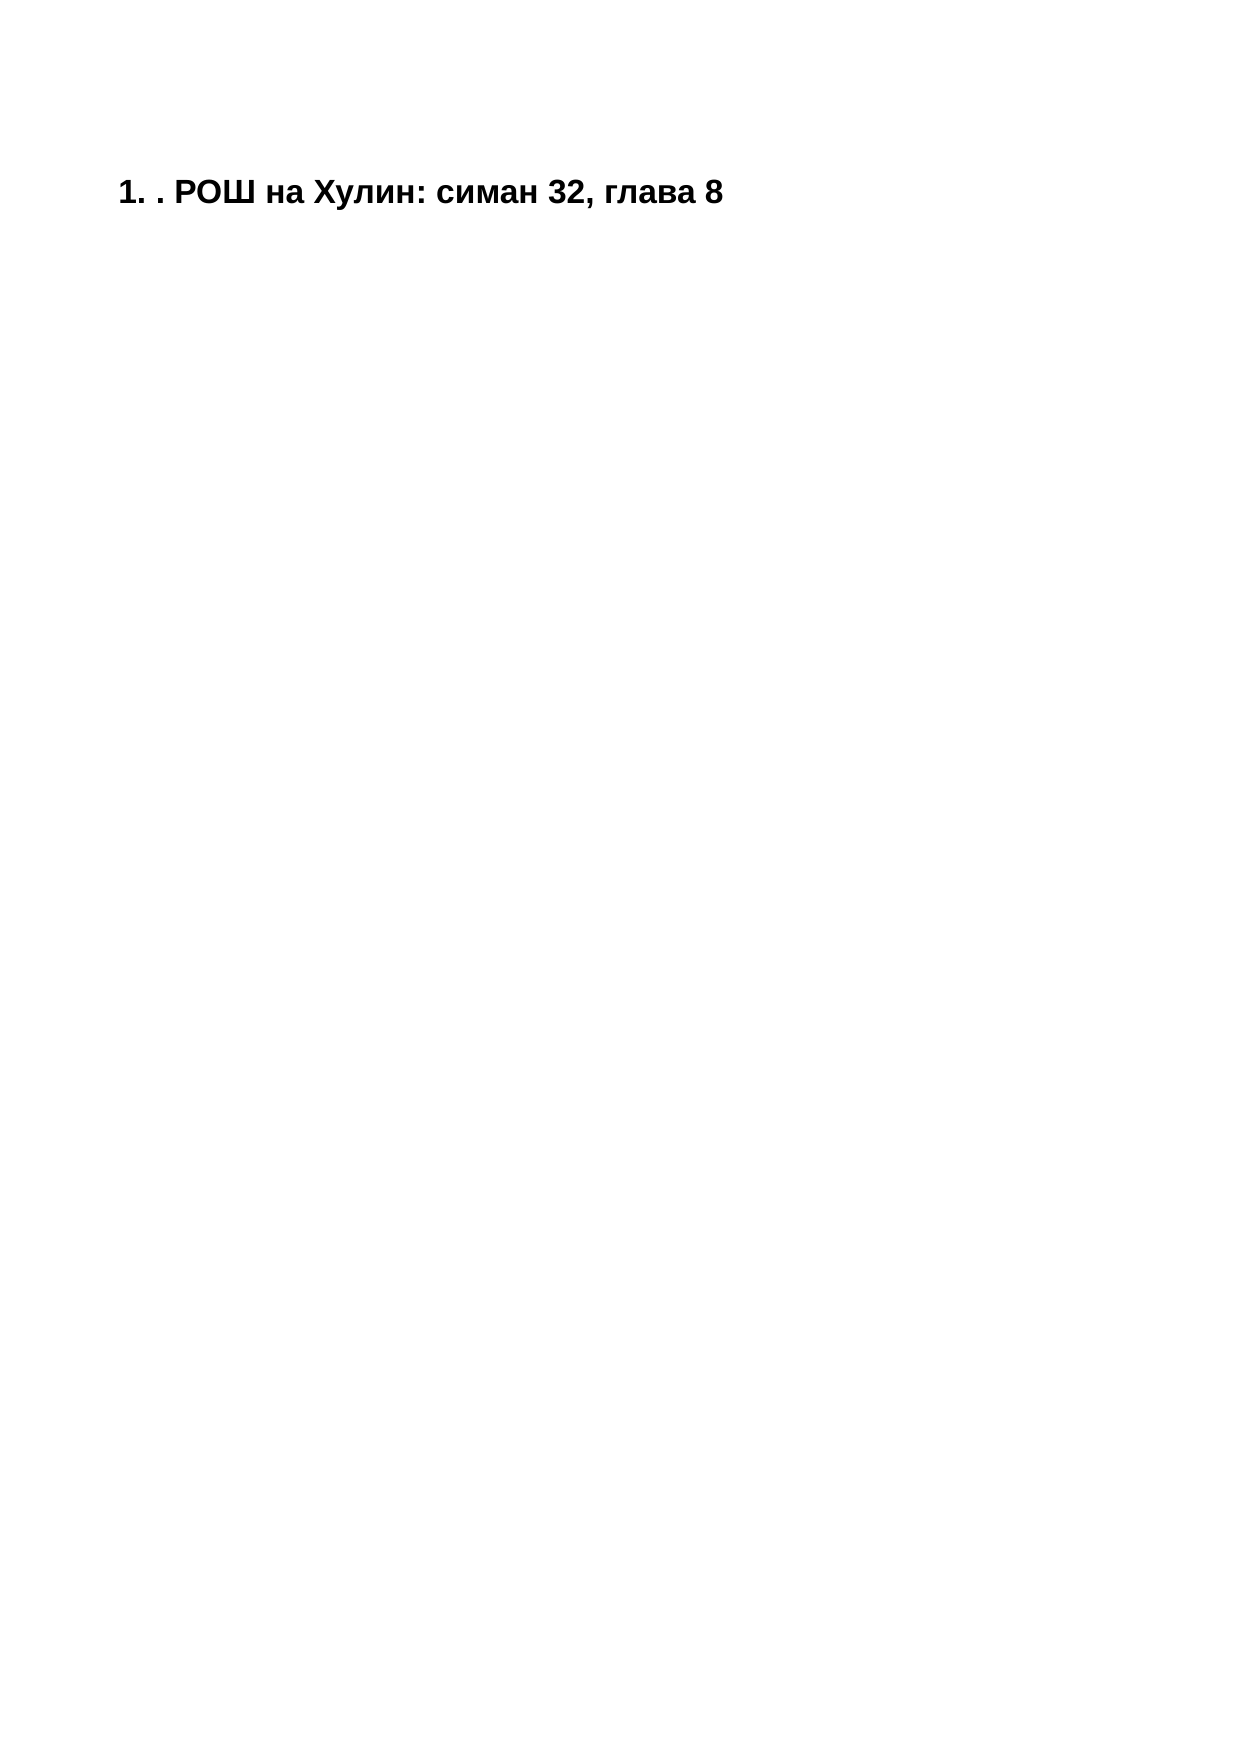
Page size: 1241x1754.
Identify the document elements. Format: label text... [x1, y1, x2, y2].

subtitle . РОШ на Хулин: симан 32, глава 8 [118, 147, 1122, 176]
